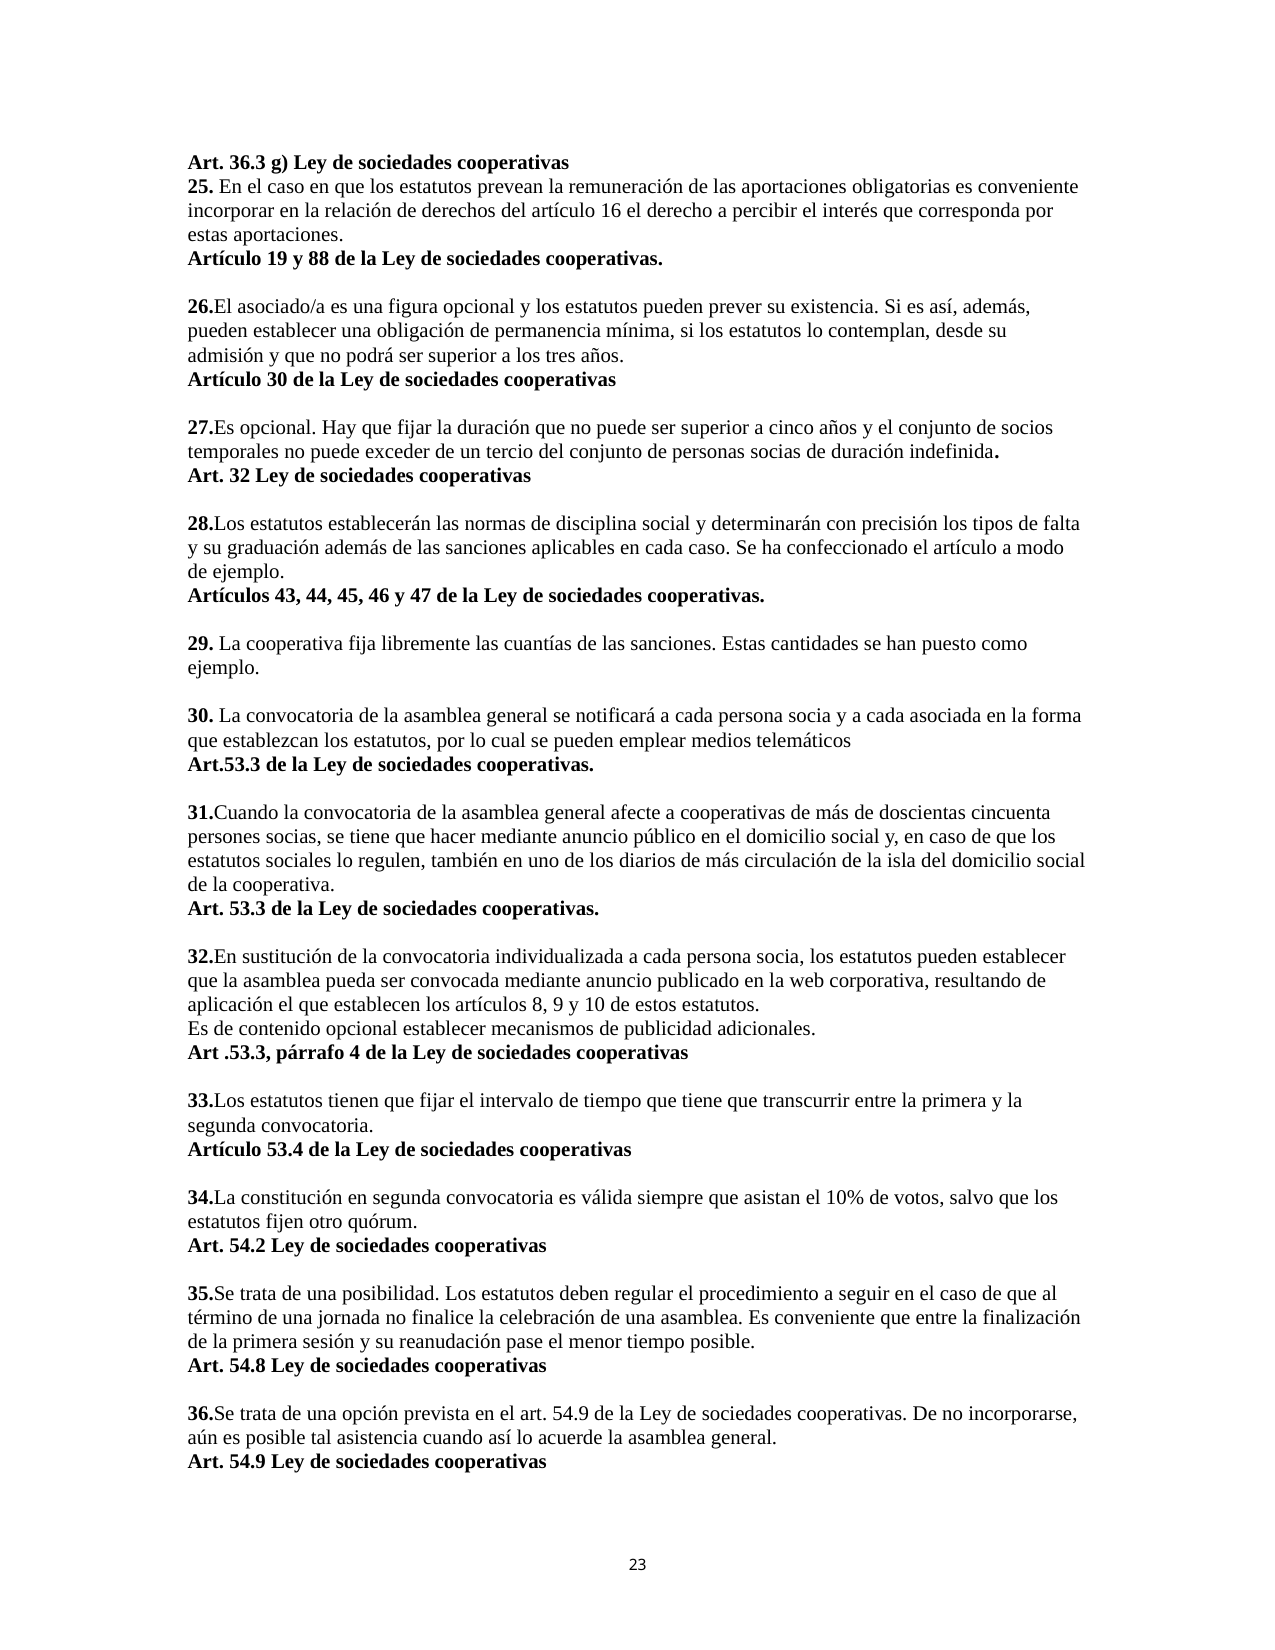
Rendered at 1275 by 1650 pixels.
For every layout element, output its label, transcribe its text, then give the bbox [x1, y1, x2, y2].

text 29. La cooperativa fija libremente las cuantías de las sanciones. Estas cantidades se han puesto como ejemplo. [187, 631, 1087, 679]
text 33.Los estatutos tienen que fijar el intervalo de tiempo que tiene que transcurrir entre la primera y la segunda convocatoria. [187, 1088, 1087, 1137]
text 32.En sustitución de la convocatoria individualizada a cada persona socia, los estatutos pueden establecer que la asamblea pueda ser convocada mediante anuncio publicado en la web corporativa, resultando de aplicación el que establecen los artículos 8, 9 y 10 de estos estatutos. [187, 944, 1087, 1016]
text Art. 54.2 Ley de sociedades cooperativas [187, 1233, 1087, 1257]
text Es de contenido opcional establecer mecanismos de publicidad adicionales. [187, 1016, 1087, 1040]
text 31.Cuando la convocatoria de la asamblea general afecte a cooperativas de más de doscientas cincuenta persones socias, se tiene que hacer mediante anuncio público en el domicilio social y, en caso de que los estatutos sociales lo regulen, también en uno de los diarios de más circulación de la isla del domicilio social de la cooperativa. [187, 800, 1087, 896]
text Art .53.3, párrafo 4 de la Ley de sociedades cooperativas [187, 1040, 1087, 1064]
text Artículo 19 y 88 de la Ley de sociedades cooperativas. [187, 246, 1087, 270]
text Art.53.3 de la Ley de sociedades cooperativas. [187, 752, 1087, 776]
text Art. 54.9 Ley de sociedades cooperativas [187, 1449, 1087, 1473]
text Art. 54.8 Ley de sociedades cooperativas [187, 1353, 1087, 1377]
text Art. 53.3 de la Ley de sociedades cooperativas. [187, 896, 1087, 920]
text 34.La constitución en segunda convocatoria es válida siempre que asistan el 10% de votos, salvo que los estatutos fijen otro quórum. [187, 1185, 1087, 1233]
text 26.El asociado/a es una figura opcional y los estatutos pueden prever su existencia. Si es así, además, pueden establecer una obligación de permanencia mínima, si los estatutos lo contemplan, desde su admisión y que no podrá ser superior a los tres años. [187, 294, 1087, 367]
text Art. 36.3 g) Ley de sociedades cooperativas [187, 150, 1087, 174]
text 25. En el caso en que los estatutos prevean la remuneración de las aportaciones obligatorias es conveniente incorporar en la relación de derechos del artículo 16 el derecho a percibir el interés que corresponda por estas aportaciones. [187, 174, 1087, 246]
text 35.Se trata de una posibilidad. Los estatutos deben regular el procedimiento a seguir en el caso de que al término de una jornada no finalice la celebración de una asamblea. Es conveniente que entre la finalización de la primera sesión y su reanudación pase el menor tiempo posible. [187, 1281, 1087, 1353]
text Artículo 30 de la Ley de sociedades cooperativas [187, 367, 1087, 391]
text Artículos 43, 44, 45, 46 y 47 de la Ley de sociedades cooperativas. [187, 583, 1087, 607]
text 28.Los estatutos establecerán las normas de disciplina social y determinarán con precisión los tipos de falta y su graduación además de las sanciones aplicables en cada caso. Se ha confeccionado el artículo a modo de ejemplo. [187, 511, 1087, 583]
text Art. 32 Ley de sociedades cooperativas [187, 463, 1087, 487]
text 30. La convocatoria de la asamblea general se notificará a cada persona socia y a cada asociada en la forma que establezcan los estatutos, por lo cual se pueden emplear medios telemáticos [187, 703, 1087, 752]
text 36.Se trata de una opción prevista en el art. 54.9 de la Ley de sociedades cooperativas. De no incorporarse, aún es posible tal asistencia cuando así lo acuerde la asamblea general. [187, 1401, 1087, 1449]
text Artículo 53.4 de la Ley de sociedades cooperativas [187, 1137, 1087, 1161]
text 27.Es opcional. Hay que fijar la duración que no puede ser superior a cinco años y el conjunto de socios temporales no puede exceder de un tercio del conjunto de personas socias de duración indefinida. [187, 415, 1087, 463]
